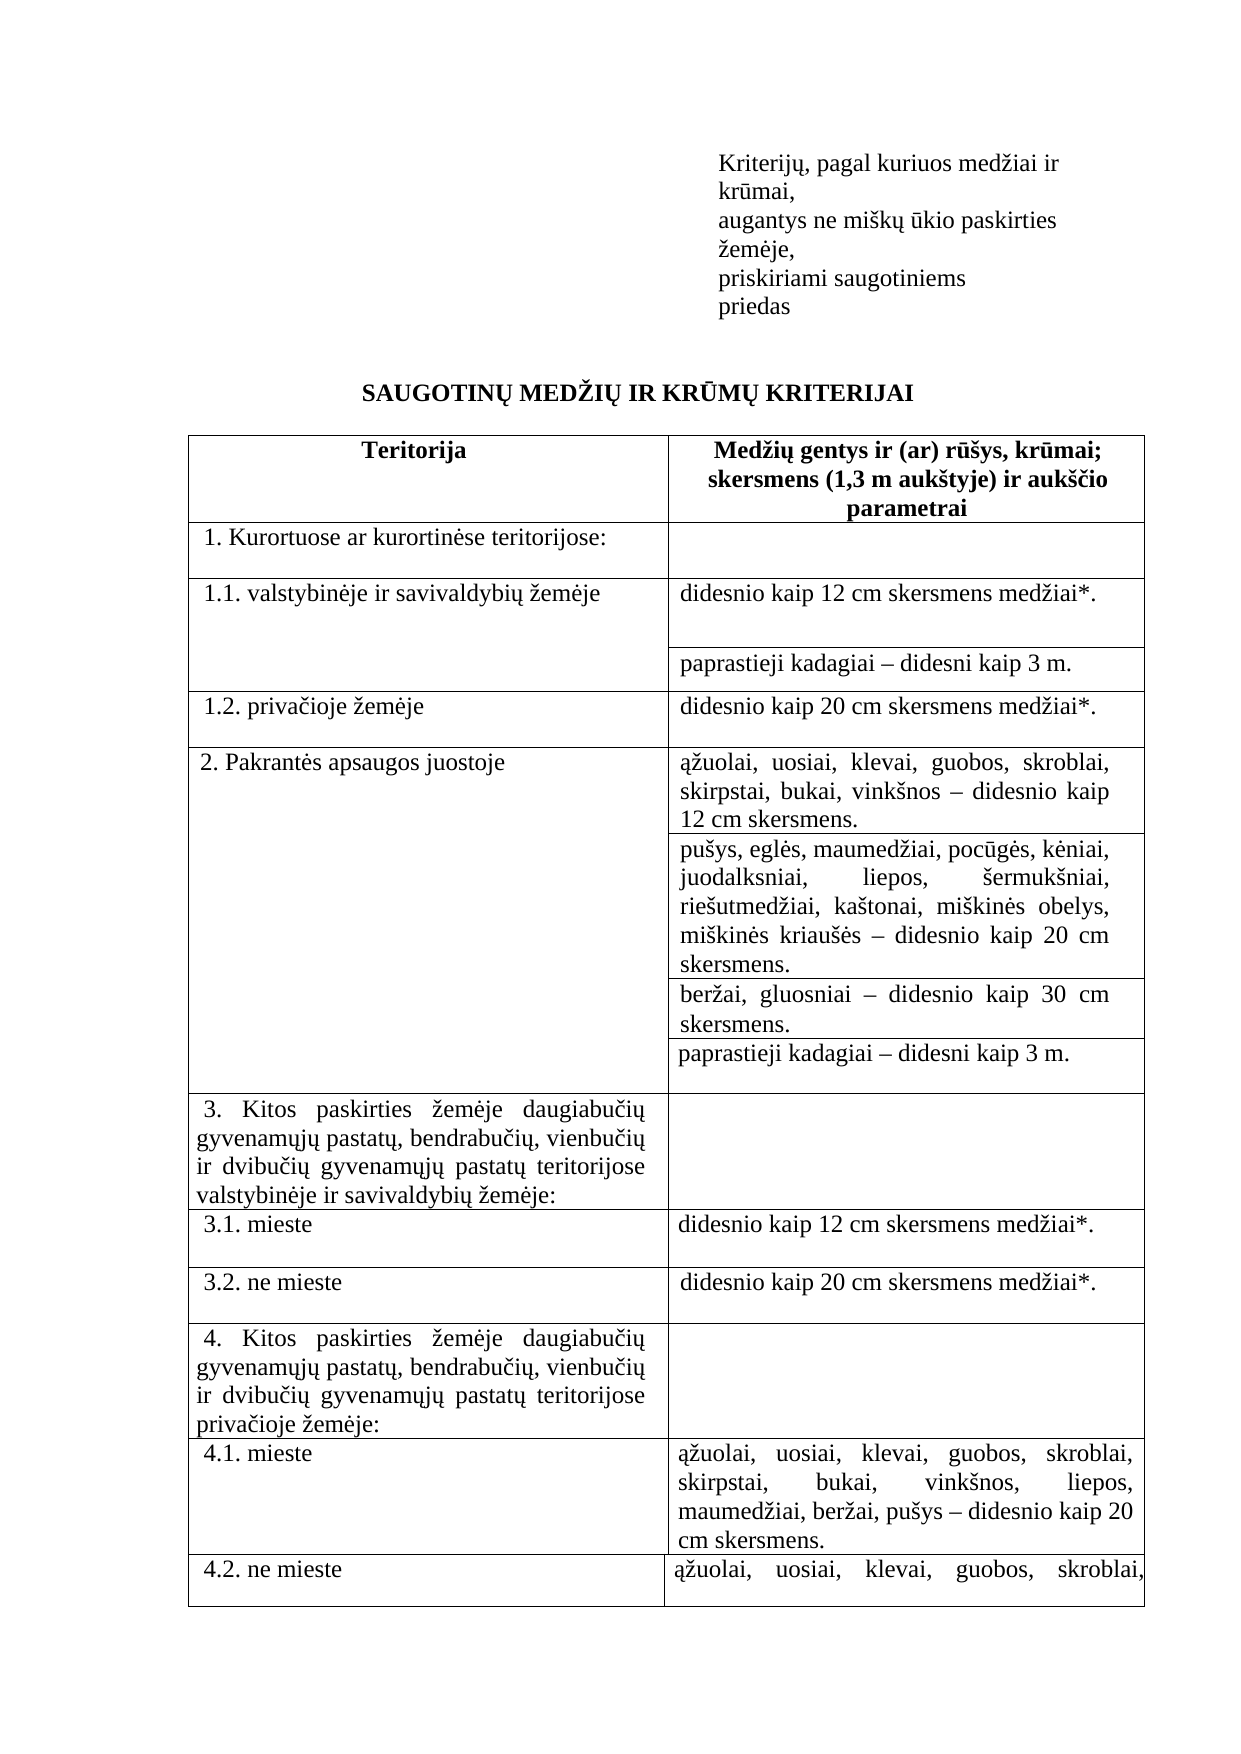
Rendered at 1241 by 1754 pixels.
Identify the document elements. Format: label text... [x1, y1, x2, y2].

table_cell 2. Pakrantės apsaugos juostoje [189, 748, 668, 1093]
table_cell ąžuolai, uosiai, klevai, guobos, skroblai, skirpstai, bukai, vinkšnos – didesnio kaip 12 cm skersmens. [669, 748, 1144, 833]
table_cell 1. Kurortuose ar kurortinėse teritorijose: [189, 523, 668, 577]
text Kriterijų, pagal kuriuos medžiai ir krūmai, [718, 148, 1099, 205]
table_cell didesnio kaip 12 cm skersmens medžiai*. [669, 579, 1144, 647]
table_cell paprastieji kadagiai – didesni kaip 3 m. [669, 1039, 1144, 1093]
table_cell paprastieji kadagiai – didesni kaip 3 m. [669, 648, 1144, 691]
table_cell [669, 523, 1144, 577]
table_header Medžių gentys ir (ar) rūšys, krūmai; skersmens (1,3 m aukštyje) ir aukščio parametrai [669, 436, 1144, 522]
table_cell 3.1. mieste [189, 1210, 668, 1267]
table_cell 4.2. ne mieste [189, 1555, 664, 1606]
table_cell didesnio kaip 20 cm skersmens medžiai*. [669, 1268, 1144, 1322]
table_cell 3. Kitos paskirties žemėje daugiabučių gyvenamųjų pastatų, bendrabučių, vienbučių ir dvibučių gyvenamųjų pastatų teritorijose valstybinėje ir savivaldybių žemėje: [189, 1094, 668, 1209]
table_cell didesnio kaip 20 cm skersmens medžiai*. [669, 692, 1144, 746]
table_cell 1.2. privačioje žemėje [189, 692, 668, 746]
text priskiriami saugotiniems priedas [718, 263, 1099, 320]
table_cell [669, 1324, 1144, 1438]
table_cell 4. Kitos paskirties žemėje daugiabučių gyvenamųjų pastatų, bendrabučių, vienbučių ir dvibučių gyvenamųjų pastatų teritorijose privačioje žemėje: [189, 1324, 668, 1438]
table_cell beržai, gluosniai – didesnio kaip 30 cm skersmens. [669, 979, 1144, 1038]
table_cell didesnio kaip 12 cm skersmens medžiai*. [669, 1210, 1144, 1267]
table_cell 4.1. mieste [189, 1439, 668, 1553]
text SAUGOTINŲ MEDŽIŲ IR KRŪMŲ KRITERIJAI [177, 378, 1099, 406]
table_cell 1.1. valstybinėje ir savivaldybių žemėje [189, 579, 668, 691]
table_cell [669, 1094, 1144, 1209]
table_cell ąžuolai, uosiai, klevai, guobos, skroblai, skirpstai, bukai, vinkšnos, liepos, maumedžiai, beržai, pušys – didesnio kaip 20 cm skersmens. [669, 1439, 1144, 1553]
text augantys ne miškų ūkio paskirties žemėje, [718, 205, 1099, 263]
table_header Teritorija [189, 436, 668, 522]
table_cell pušys, eglės, maumedžiai, pocūgės, kėniai, juodalksniai, liepos, šermukšniai, riešutmedžiai, kaštonai, miškinės obelys, miškinės kriaušės – didesnio kaip 20 cm skersmens. [669, 834, 1144, 977]
table_cell ąžuolai, uosiai, klevai, guobos, skroblai, [665, 1555, 1144, 1606]
table_cell 3.2. ne mieste [189, 1268, 668, 1322]
